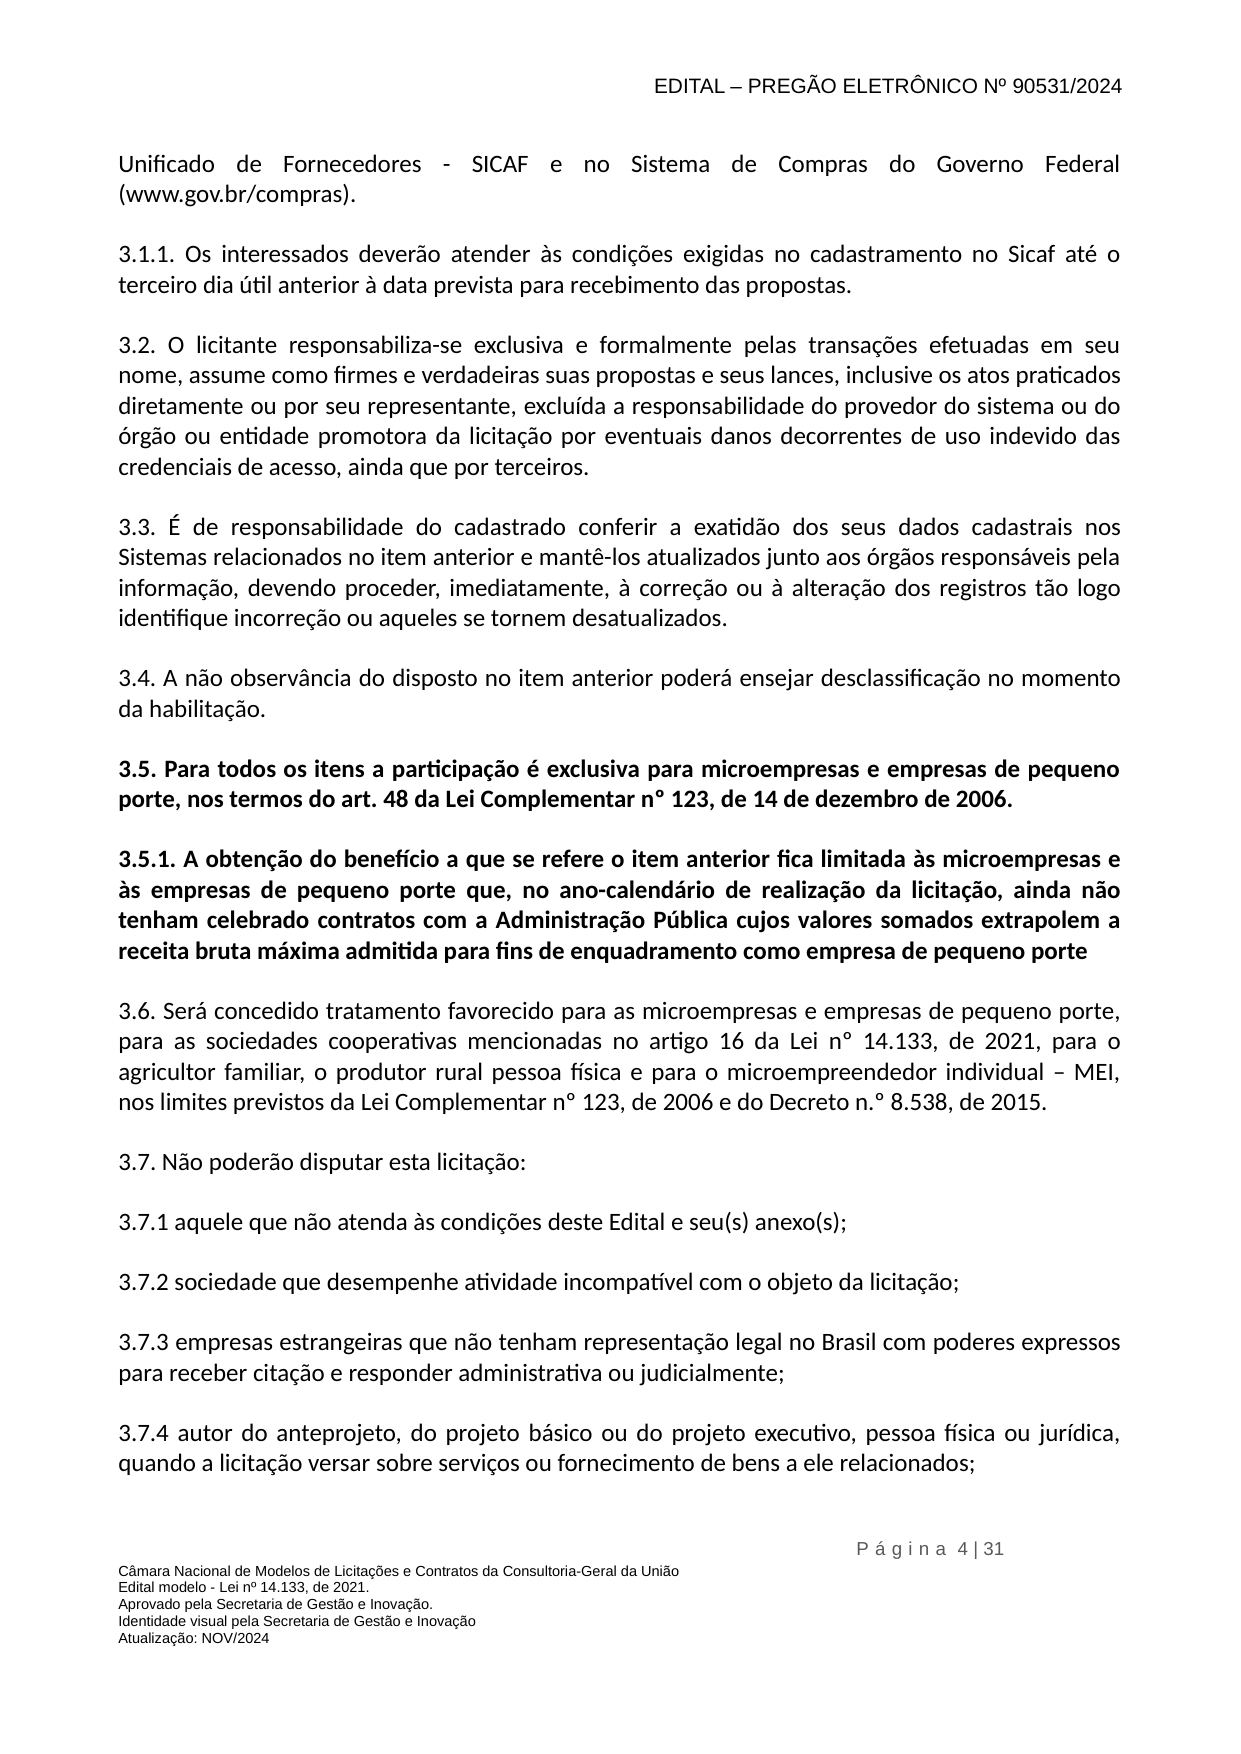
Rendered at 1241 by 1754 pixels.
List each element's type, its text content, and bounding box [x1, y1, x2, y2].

text 3.2. O licitante responsabiliza-se exclusiva e formalmente pelas transações efetuadas em seu nome, assume como firmes e verdadeiras suas propostas e seus lances, inclusive os atos praticados diretamente ou por seu representante, excluída a responsabilidade do provedor do sistema ou do órgão ou entidade promotora da licitação por eventuais danos decorrentes de uso indevido das credenciais de acesso, ainda que por terceiros. [118, 329, 1122, 481]
text Unificado de Fornecedores - SICAF e no Sistema de Compras do Governo Federal (www.gov.br/compras). [118, 148, 1122, 209]
text 3.4. A não observância do disposto no item anterior poderá ensejar desclassificação no momento da habilitação. [118, 662, 1122, 723]
text 3.3. É de responsabilidade do cadastrado conferir a exatidão dos seus dados cadastrais nos Sistemas relacionados no item anterior e mantê-los atualizados junto aos órgãos responsáveis pela informação, devendo proceder, imediatamente, à correção ou à alteração dos registros tão logo identifique incorreção ou aqueles se tornem desatualizados. [118, 511, 1122, 633]
text 3.5. Para todos os itens a participação é exclusiva para microempresas e empresas de pequeno porte, nos termos do art. 48 da Lei Complementar nº 123, de 14 de dezembro de 2006. [118, 753, 1122, 814]
text 3.7.1 aquele que não atenda às condições deste Edital e seu(s) anexo(s); [118, 1207, 1122, 1237]
text 3.1.1. Os interessados deverão atender às condições exigidas no cadastramento no Sicaf até o terceiro dia útil anterior à data prevista para recebimento das propostas. [118, 238, 1122, 299]
text 3.5.1. A obtenção do benefício a que se refere o item anterior fica limitada às microempresas e às empresas de pequeno porte que, no ano-calendário de realização da licitação, ainda não tenham celebrado contratos com a Administração Pública cujos valores somados extrapolem a receita bruta máxima admitida para fins de enquadramento como empresa de pequeno porte [118, 843, 1122, 966]
text 3.6. Será concedido tratamento favorecido para as microempresas e empresas de pequeno porte, para as sociedades cooperativas mencionadas no artigo 16 da Lei nº 14.133, de 2021, para o agricultor familiar, o produtor rural pessoa física e para o microempreendedor individual – MEI, nos limites previstos da Lei Complementar nº 123, de 2006 e do Decreto n.º 8.538, de 2015. [118, 995, 1122, 1117]
text 3.7.2 sociedade que desempenhe atividade incompatível com o objeto da licitação; [118, 1267, 1122, 1297]
text 3.7. Não poderão disputar esta licitação: [118, 1147, 1122, 1177]
text 3.7.3 empresas estrangeiras que não tenham representação legal no Brasil com poderes expressos para receber citação e responder administrativa ou judicialmente; [118, 1327, 1122, 1388]
text 3.7.4 autor do anteprojeto, do projeto básico ou do projeto executivo, pessoa física ou jurídica, quando a licitação versar sobre serviços ou fornecimento de bens a ele relacionados; [118, 1417, 1122, 1478]
